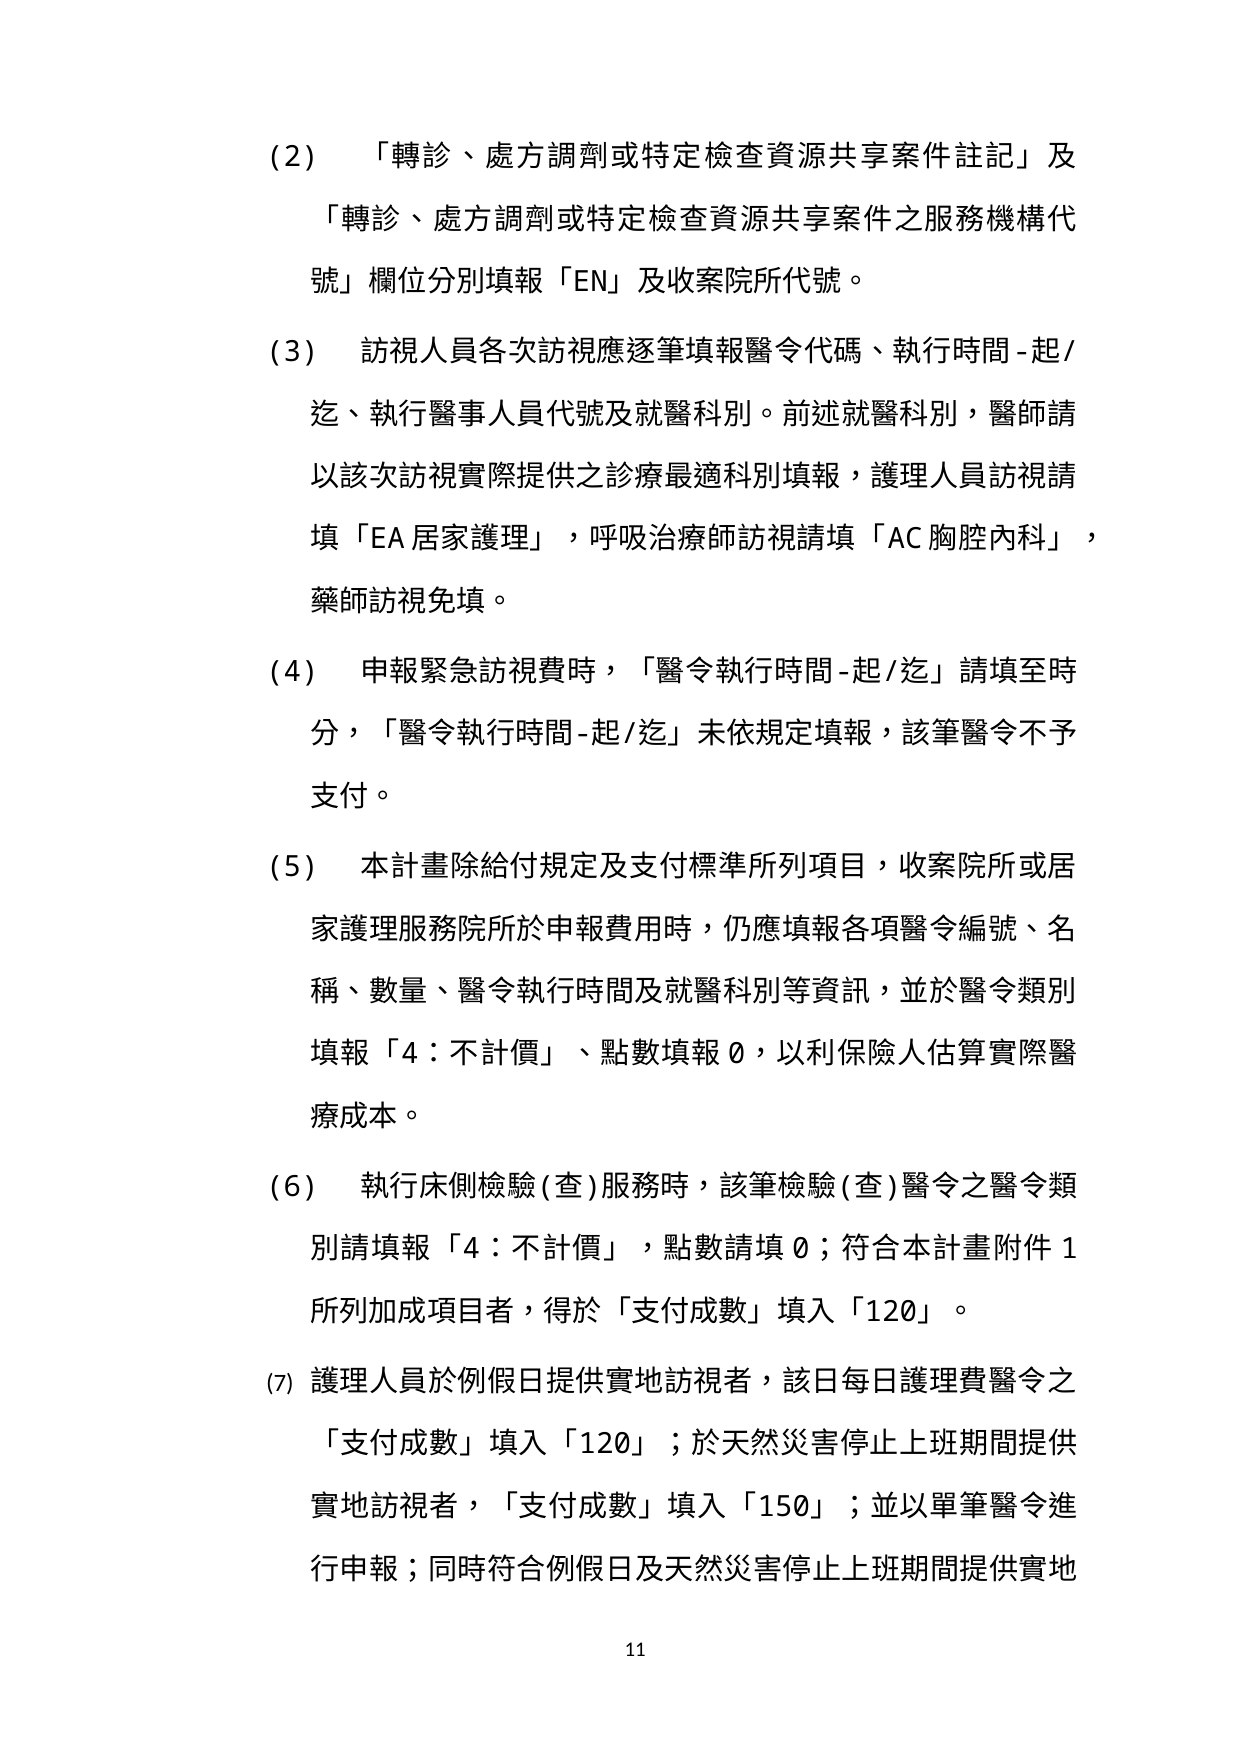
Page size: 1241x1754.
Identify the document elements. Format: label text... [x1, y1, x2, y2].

list 申報緊急訪視費時，「醫令執行時間-起/迄」請填至時分，「醫令執行時間-起/迄」未依規定填報，該筆醫令不予支付。 [266, 627, 1078, 815]
list 執行床側檢驗(查)服務時，該筆檢驗(查)醫令之醫令類別請填報「4：不計價」，點數請填0；符合本計畫附件1所列加成項目者，得於「支付成數」填入「120」。 [266, 1142, 1078, 1330]
list 「轉診、處方調劑或特定檢查資源共享案件註記」及「轉診、處方調劑或特定檢查資源共享案件之服務機構代號」欄位分別填報「EN」及收案院所代號。 [266, 112, 1078, 300]
list 本計畫除給付規定及支付標準所列項目，收案院所或居家護理服務院所於申報費用時，仍應填報各項醫令編號、名稱、數量、醫令執行時間及就醫科別等資訊，並於醫令類別填報「4：不計價」、點數填報0，以利保險人估算實際醫療成本。 [266, 822, 1078, 1135]
list 護理人員於例假日提供實地訪視者，該日每日護理費醫令之「支付成數」填入「120」；於天然災害停止上班期間提供實地訪視者，「支付成數」填入「150」；並以單筆醫令進行申報；同時符合例假日及天然災害停止上班期間提供實地 [266, 1337, 1078, 1587]
list 訪視人員各次訪視應逐筆填報醫令代碼、執行時間-起/迄、執行醫事人員代號及就醫科別。前述就醫科別，醫師請以該次訪視實際提供之診療最適科別填報，護理人員訪視請填「EA居家護理」，呼吸治療師訪視請填「AC胸腔內科」，藥師訪視免填。 [266, 307, 1078, 620]
